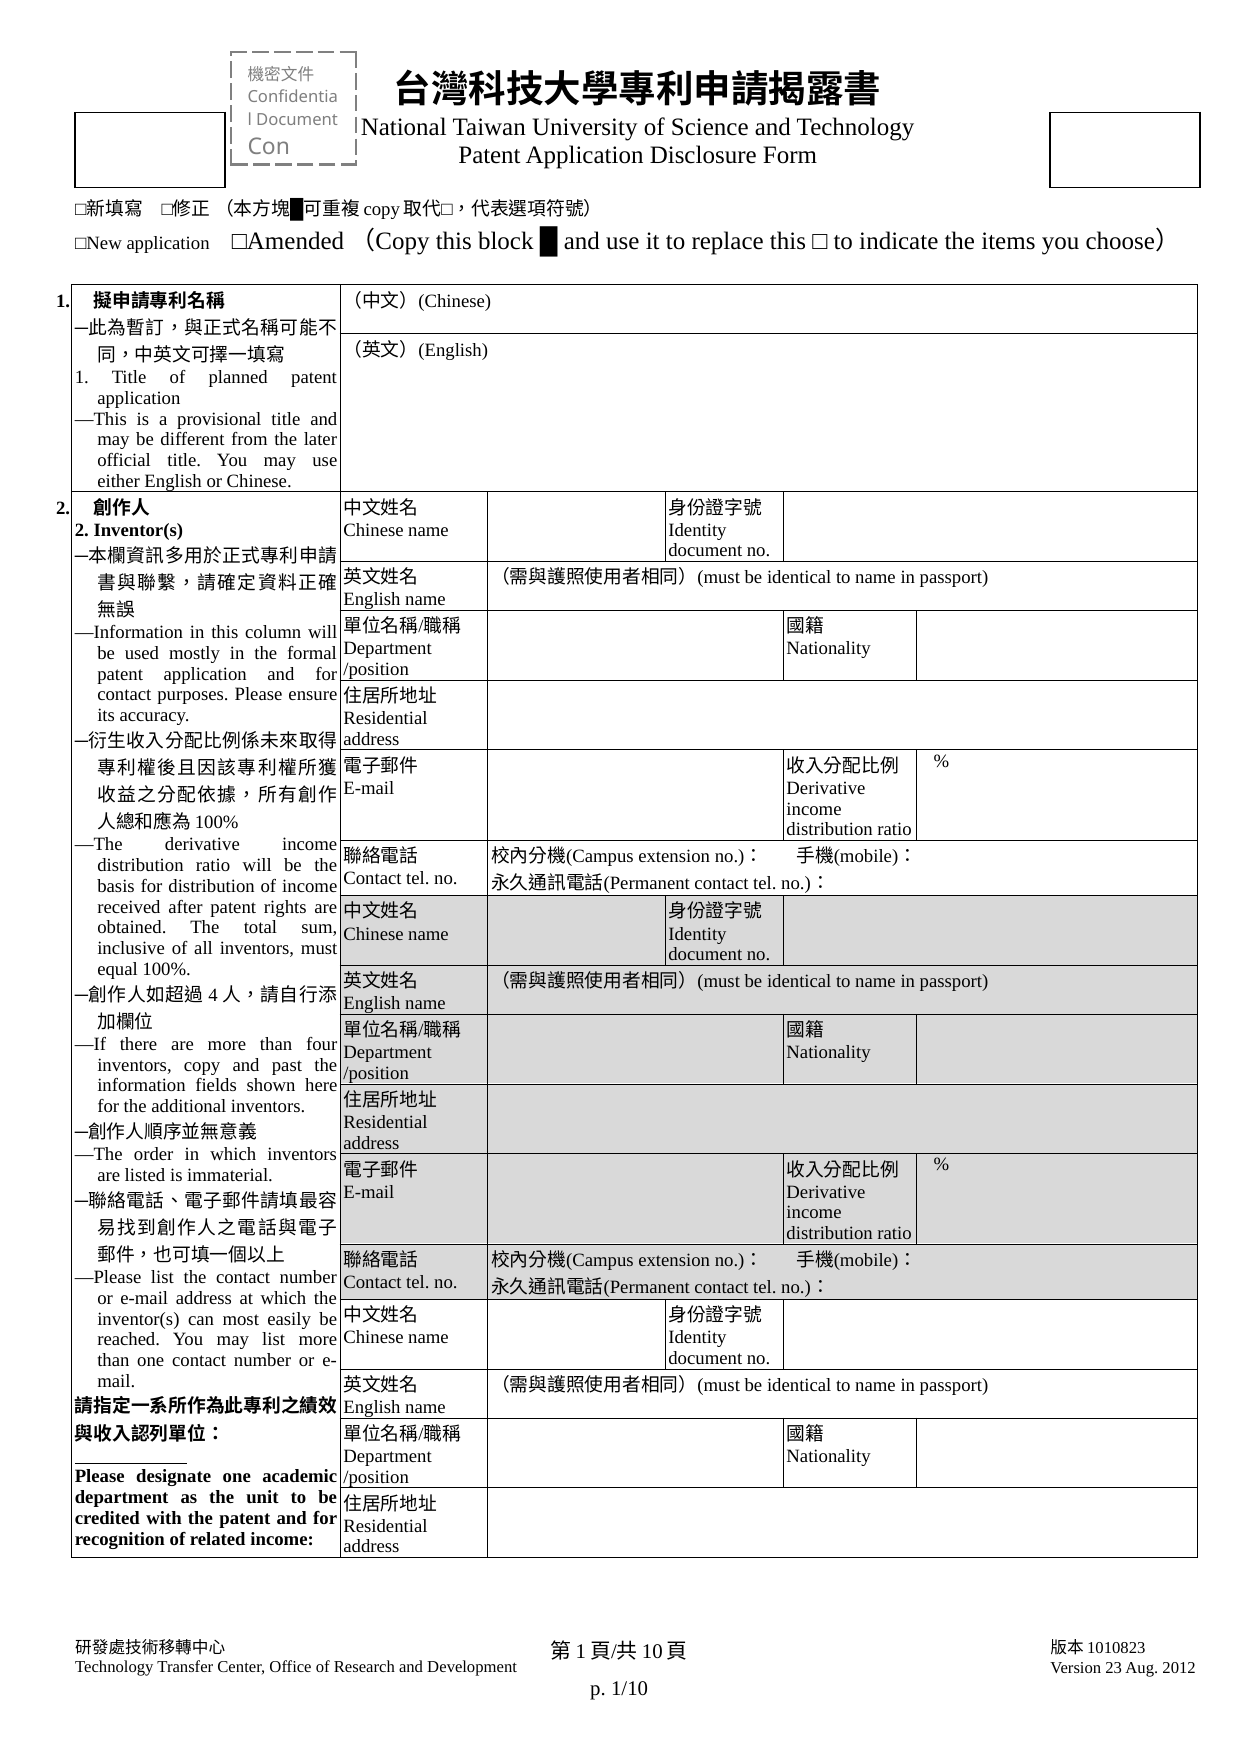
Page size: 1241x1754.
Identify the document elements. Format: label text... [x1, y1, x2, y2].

table_cell 身份證字號 Identity document no. [666, 492, 783, 561]
table_cell 國籍 Nationality [784, 1419, 916, 1487]
table_cell [488, 1488, 1197, 1557]
table_cell 聯絡電話 Contact tel. no. [341, 1245, 487, 1299]
table_cell [488, 611, 783, 679]
table_header 擬申請專利名稱 ─此為暫訂，與正式名稱可能不同，中英文可擇一填寫 1. Title of planned patent application —This is a provisional title and may be different from the later official title. You may use either English or Chinese. [72, 285, 340, 491]
table_cell 校內分機(Campus extension no.)： 手機(mobile)： 永久通訊電話(Permanent contact tel. no.)： [488, 1245, 1197, 1299]
table_cell 收入分配比例 Derivative income distribution ratio [784, 750, 916, 840]
table_cell % [917, 750, 1197, 840]
table_cell 中文姓名 Chinese name [341, 896, 487, 965]
table_cell [488, 492, 665, 561]
table_cell （英文）(English) [341, 334, 1197, 491]
table_cell [488, 750, 783, 840]
table_cell 身份證字號 Identity document no. [666, 896, 783, 965]
table_cell 英文姓名 English name [341, 562, 487, 610]
table_cell [488, 896, 665, 965]
table_cell 住居所地址 Residential address [341, 1085, 487, 1153]
table_cell [917, 1015, 1197, 1083]
table_cell （需與護照使用者相同）(must be identical to name in passport) [488, 1370, 1197, 1418]
table_header （中文）(Chinese) [341, 285, 1197, 333]
table_cell 住居所地址 Residential address [341, 681, 487, 749]
table_cell 身份證字號 Identity document no. [666, 1300, 783, 1369]
table_cell [784, 896, 1197, 965]
table_cell [917, 611, 1197, 679]
table_cell 校內分機(Campus extension no.)： 手機(mobile)： 永久通訊電話(Permanent contact tel. no.)： [488, 841, 1197, 895]
table_cell 收入分配比例 Derivative income distribution ratio [784, 1154, 916, 1243]
table_cell 英文姓名 English name [341, 1370, 487, 1418]
table_cell 中文姓名 Chinese name [341, 492, 487, 561]
table_cell 單位名稱/職稱 Department /position [341, 611, 487, 679]
table_cell [784, 492, 1197, 561]
table_cell [488, 1085, 1197, 1153]
table_cell 英文姓名 English name [341, 966, 487, 1014]
table_cell 單位名稱/職稱 Department /position [341, 1015, 487, 1083]
table_cell 單位名稱/職稱 Department /position [341, 1419, 487, 1487]
table_cell 電子郵件 E-mail [341, 750, 487, 840]
table_cell 創作人 2. Inventor(s) ─本欄資訊多用於正式專利申請書與聯繫，請確定資料正確無誤 —Information in this column will be used mostly in the formal patent application and for contact purposes. Please ensure its accuracy. ─衍生收入分配比例係未來取得專利權後且因該專利權所獲收益之分配依據，所有創作人總和應為100% —The derivative income distribution ratio will be the basis for distribution of income received after patent rights are obtained. The total sum, inclusive of all inventors, must equal 100%. ─創作人如超過4人，請自行添加欄位 —If there are more than four inventors, copy and past the information fields shown here for the additional inventors. ─創作人順序並無意義 —The order in which inventors are listed is immaterial. ─聯絡電話、電子郵件請填最容易找到創作人之電話與電子郵件，也可填一個以上 —Please list the contact number or e-mail address at which the inventor(s) can most easily be reached. You may list more than one contact number or e-mail. 請指定一系所作為此專利之績效與收入認列單位： Please designate one academic department as the unit to be credited with the patent and for recognition of related income: [72, 492, 340, 1557]
table_cell [488, 1154, 783, 1243]
text □New application □Amended （Copy this block █ and use it to replace this □ to indicate the items you choose） [75, 220, 1200, 284]
table_cell 電子郵件 E-mail [341, 1154, 487, 1243]
table_cell 國籍 Nationality [784, 611, 916, 679]
text □新填寫 □修正 （本方塊█可重複copy取代□，代表選項符號） [75, 193, 1200, 220]
table_cell 國籍 Nationality [784, 1015, 916, 1083]
table_cell [488, 1419, 783, 1487]
table_cell [917, 1419, 1197, 1487]
table_cell （需與護照使用者相同）(must be identical to name in passport) [488, 966, 1197, 1014]
table_cell [488, 1015, 783, 1083]
table_cell [784, 1300, 1197, 1369]
table_cell （需與護照使用者相同）(must be identical to name in passport) [488, 562, 1197, 610]
table_cell 中文姓名 Chinese name [341, 1300, 487, 1369]
table_cell % [917, 1154, 1197, 1243]
table_cell [488, 681, 1197, 749]
table_cell [488, 1300, 665, 1369]
table_cell 住居所地址 Residential address [341, 1488, 487, 1557]
table_cell 聯絡電話 Contact tel. no. [341, 841, 487, 895]
